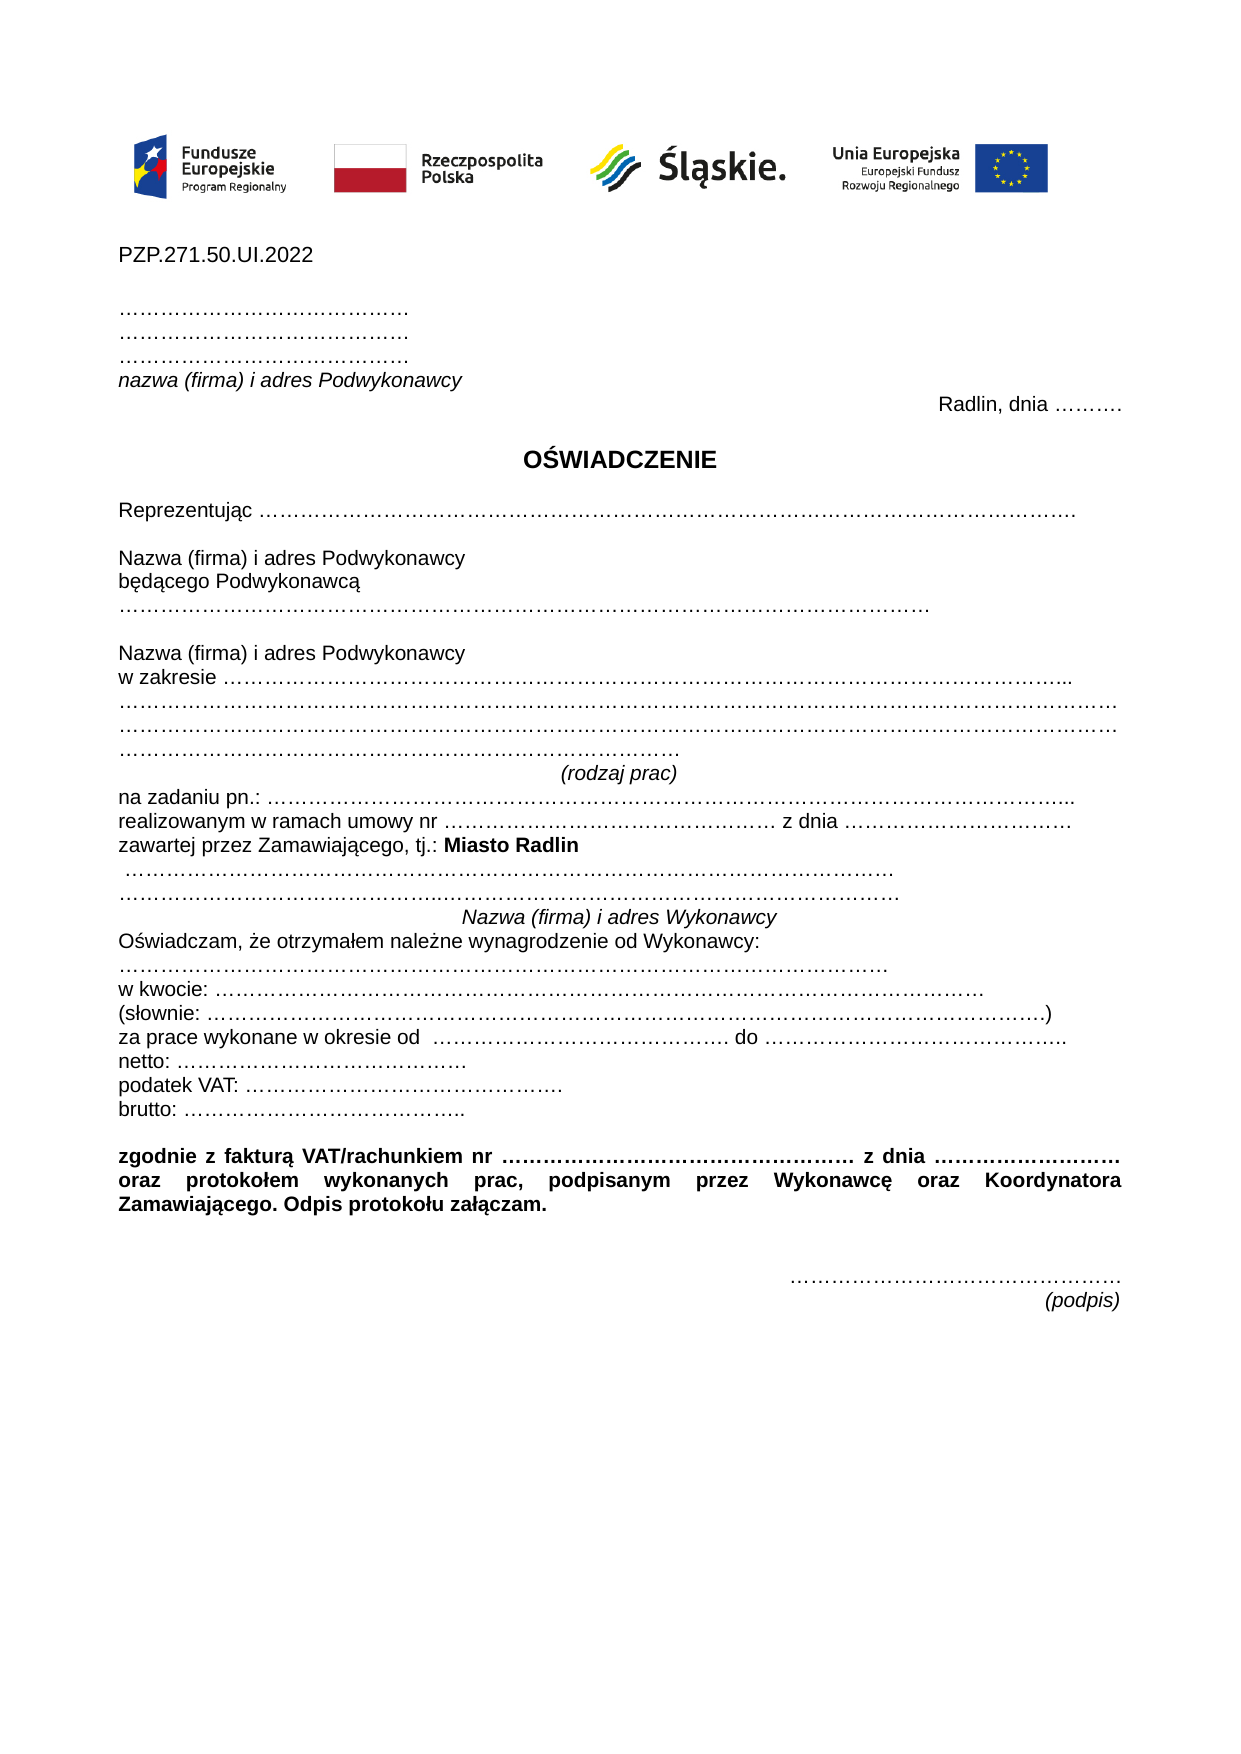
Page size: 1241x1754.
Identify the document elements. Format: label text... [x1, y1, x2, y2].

text netto: …………………………………… [118, 1048, 1122, 1072]
text w kwocie: ………………………………………………………………………………………………… [118, 977, 1122, 1001]
text ………………………………………………………………………………………………… [118, 953, 1122, 977]
text nazwa (firma) i adres Podwykonawcy [118, 368, 1122, 392]
text Nazwa (firma) i adres Podwykonawcy [118, 641, 1122, 665]
text …………………………………… [118, 320, 1122, 344]
text OŚWIADCZENIE [118, 445, 1122, 473]
text (słownie: ………………………………………………………………………………………………………….) [118, 1001, 1122, 1024]
text Radlin, dnia ………. [118, 392, 1122, 416]
text za prace wykonane w okresie od ……………………………………. do …………………………………….. [118, 1024, 1122, 1048]
text zgodnie z fakturą VAT/rachunkiem nr …………………………………………… z dnia ……………………… oraz protokołem wykonanych prac, podpisanym przez Wykonawcę oraz Koordynatora Zamawiającego. Odpis protokołu załączam. [118, 1144, 1122, 1216]
text …………………………………… [118, 296, 1122, 320]
text w zakresie …………………………………………………………………………………………………………... [118, 665, 1122, 689]
text …………………………………… [118, 344, 1122, 368]
text Reprezentując ………………………………………………………………………………………………………. [118, 497, 1122, 521]
text Nazwa (firma) i adres Podwykonawcy [118, 545, 1122, 569]
text Oświadczam, że otrzymałem należne wynagrodzenie od Wykonawcy: [118, 929, 1122, 953]
text zawartej przez Zamawiającego, tj.: Miasto Radlin [118, 833, 1122, 857]
text ………………………………………………………………………………………………… ………………………………………..………………………………………………………… [118, 857, 1122, 905]
text realizowanym w ramach umowy nr ………………………………………… z dnia …………………………… [118, 809, 1122, 833]
text brutto: ………………………………….. [118, 1096, 1122, 1120]
text ………………………………………… [118, 1264, 1122, 1288]
text Nazwa (firma) i adres Wykonawcy [118, 905, 1122, 929]
text podatek VAT: ………………………………………. [118, 1072, 1122, 1096]
text (rodzaj prac) [118, 761, 1122, 785]
text (podpis) [118, 1288, 1122, 1312]
picture [118, 118, 1063, 213]
text na zadaniu pn.: ……………………………………………………………………………………………………... [118, 785, 1122, 809]
text ……………………………………………………………………………………………………………………………………………………………………………………………………………………………………………………………………………………………………………………………………… [118, 689, 1122, 761]
text będącego Podwykonawcą ……………………………………………………………………………………………………… [118, 569, 1122, 617]
